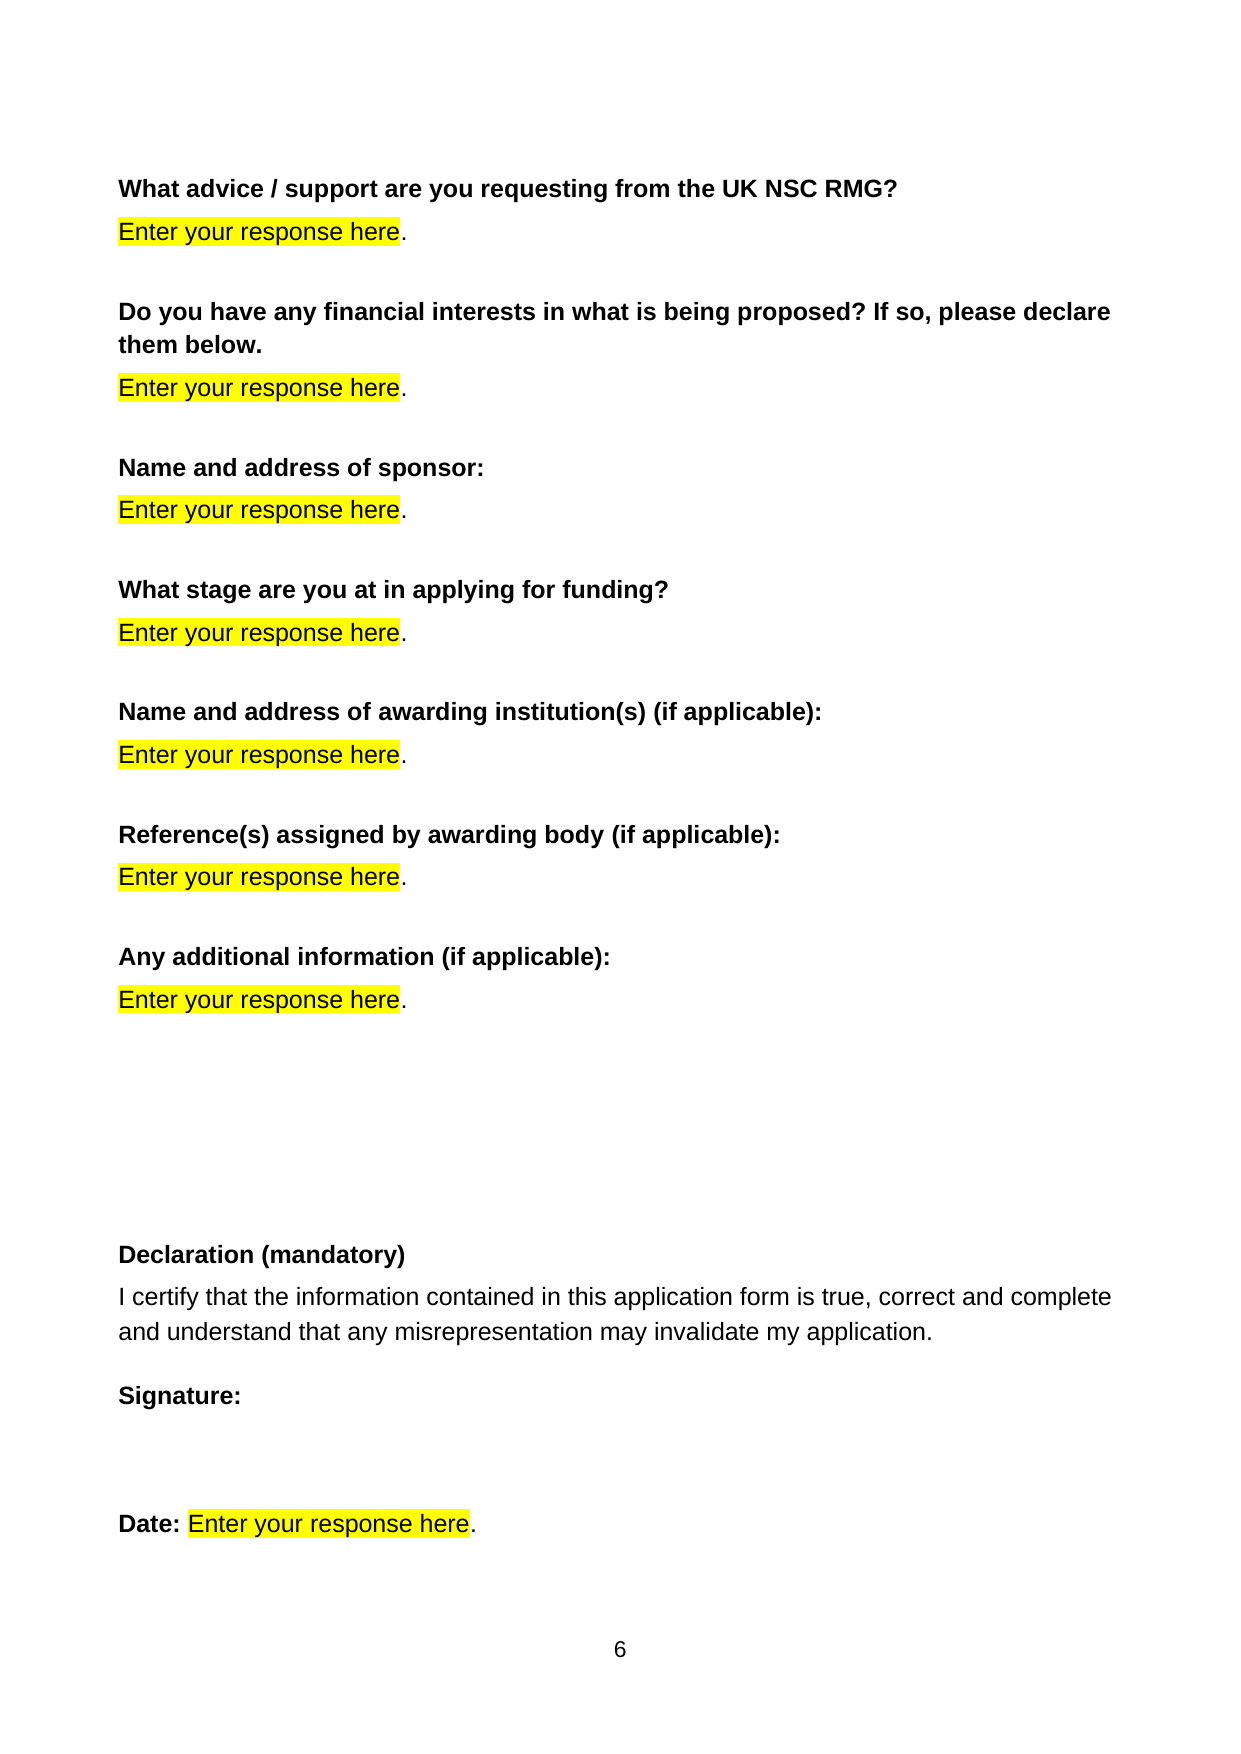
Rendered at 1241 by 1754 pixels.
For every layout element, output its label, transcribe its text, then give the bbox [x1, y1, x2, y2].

subtitle Name and address of sponsor: [118, 449, 1122, 483]
subtitle Name and address of awarding institution(s) (if applicable): [118, 694, 1122, 727]
text Enter your response here. [118, 373, 1122, 402]
subtitle What advice / support are you requesting from the UK NSC RMG? [118, 171, 1122, 204]
subtitle Any additional information (if applicable): [118, 939, 1122, 972]
subtitle Reference(s) assigned by awarding body (if applicable): [118, 817, 1122, 850]
text Enter your response here. [118, 985, 1122, 1013]
text Date: Enter your response here. [118, 1509, 1122, 1538]
text I certify that the information contained in this application form is true, correct and complete and understand that any misrepresentation may invalidate my application. [118, 1282, 1122, 1345]
subtitle Do you have any financial interests in what is being proposed? If so, please declare them below. [118, 294, 1122, 360]
text Enter your response here. [118, 740, 1122, 769]
text Enter your response here. [118, 217, 1122, 246]
text Enter your response here. [118, 495, 1122, 524]
text Signature: [118, 1381, 1122, 1409]
subtitle What stage are you at in applying for funding? [118, 572, 1122, 605]
subtitle Declaration (mandatory) [118, 1236, 1122, 1270]
text Enter your response here. [118, 862, 1122, 891]
text Enter your response here. [118, 618, 1122, 646]
